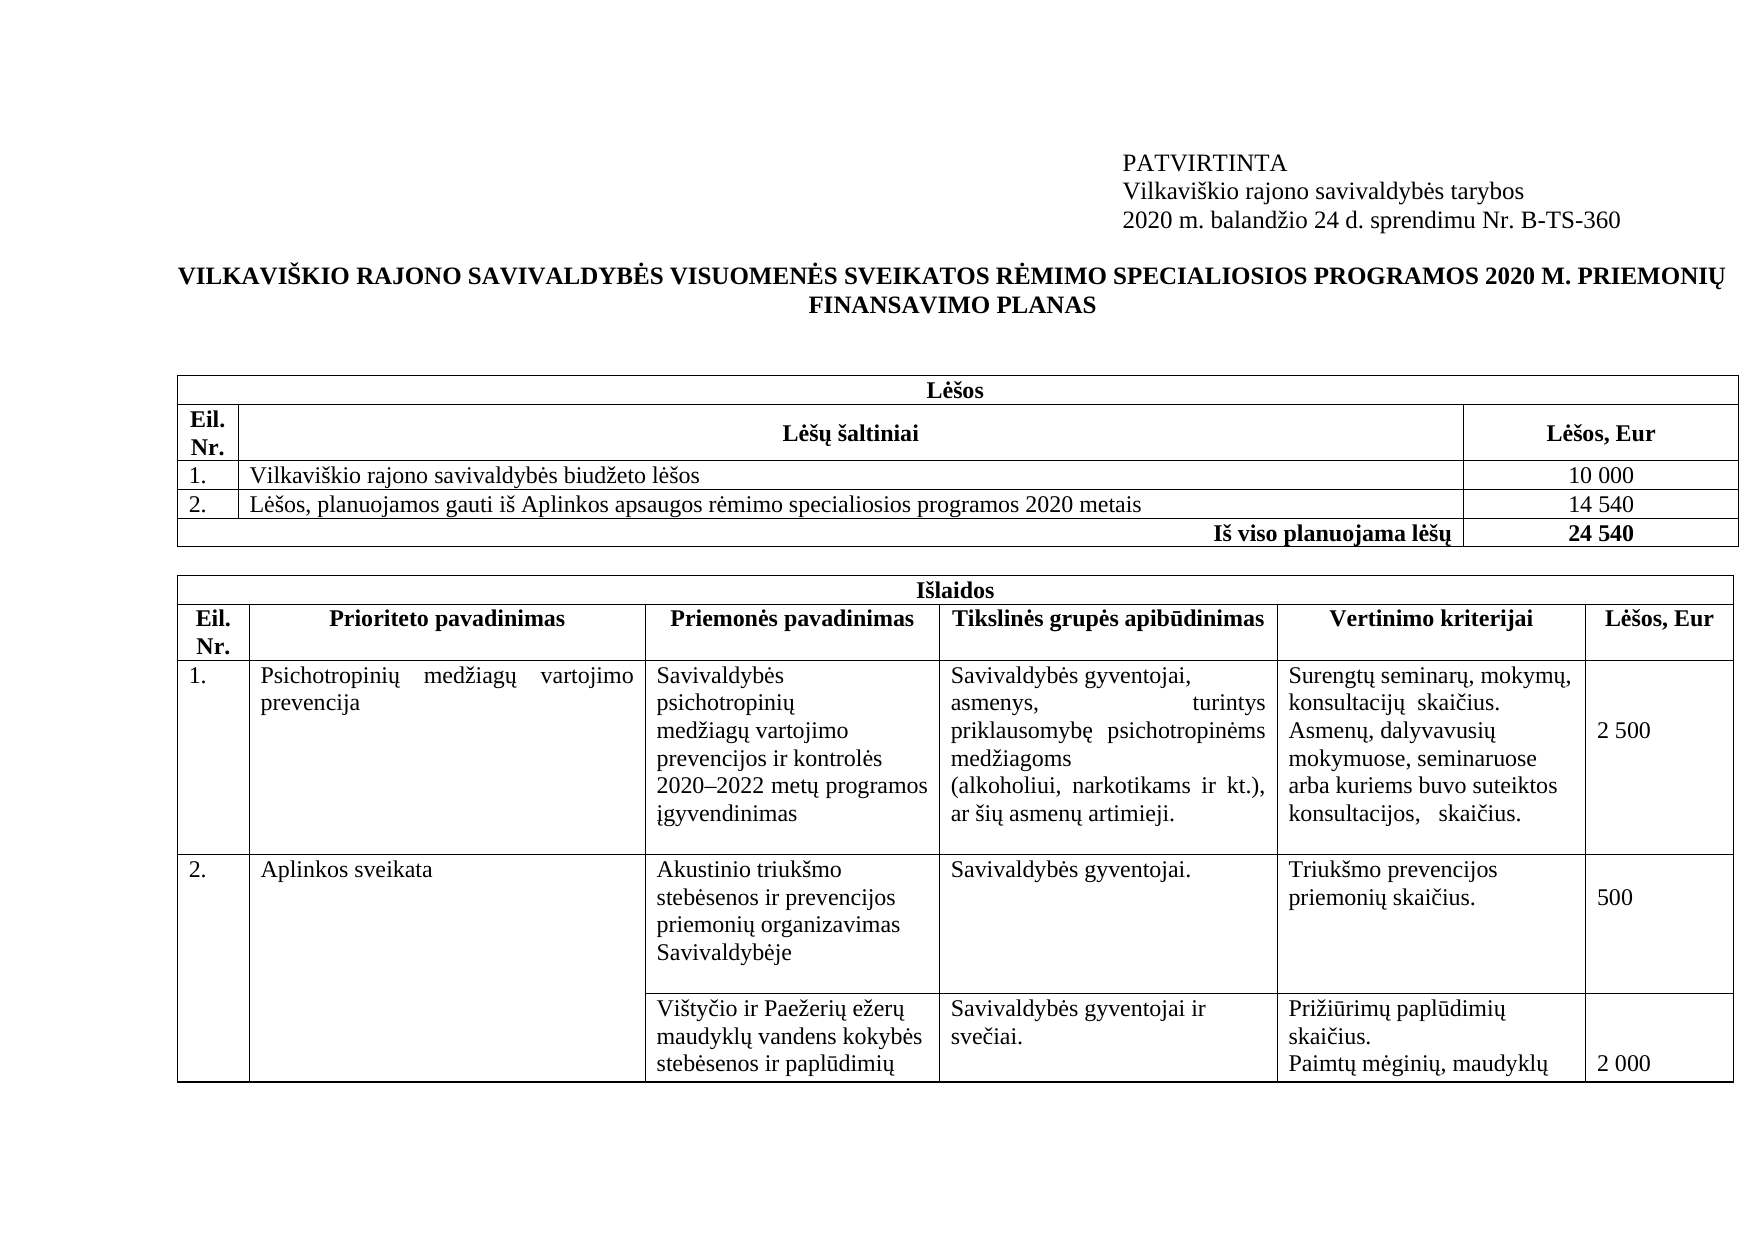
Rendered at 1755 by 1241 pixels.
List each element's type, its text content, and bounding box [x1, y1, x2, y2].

table_cell Savivaldybės psichotropinių medžiagų vartojimo prevencijos ir kontrolės 2020–2022 metų programos įgyvendinimas [646, 661, 939, 854]
table_cell [1734, 604, 1738, 660]
table_header Išlaidos [178, 576, 1733, 603]
table_cell Vištyčio ir Paežerių ežerų maudyklų vandens kokybės stebėsenos ir paplūdimių [646, 994, 939, 1081]
table_cell Lėšų šaltiniai [239, 405, 1463, 460]
table_cell Lėšos, planuojamos gauti iš Aplinkos apsaugos rėmimo specialiosios programos 2020 metais [239, 490, 1463, 517]
table_cell Aplinkos sveikata [250, 855, 645, 1081]
table_cell Savivaldybės gyventojai. [940, 855, 1277, 993]
table_cell 2. [178, 490, 238, 517]
text Vilkaviškio rajono savivaldybės tarybos [1122, 176, 1728, 205]
table_cell 2 000 [1586, 994, 1733, 1081]
table_cell Surengtų seminarų, mokymų, konsultacijų skaičius. Asmenų, dalyvavusių mokymuose, seminaruose arba kuriems buvo suteiktos konsultacijos, skaičius. [1278, 661, 1585, 854]
table_cell 10 000 [1464, 461, 1738, 489]
text PATVIRTINTA [1122, 148, 1728, 176]
table_cell Savivaldybės gyventojai, asmenys, turintys priklausomybę psichotropinėms medžiagoms (alkoholiui, narkotikams ir kt.), ar šių asmenų artimieji. [940, 661, 1277, 854]
table_cell Vertinimo kriterijai [1278, 605, 1585, 660]
table_cell 2. [178, 855, 249, 1081]
table_cell Prioriteto pavadinimas [250, 605, 645, 660]
table_cell 24 540 [1464, 519, 1738, 546]
table_cell Savivaldybės gyventojai ir svečiai. [940, 994, 1277, 1081]
table_cell Priemonės pavadinimas [646, 605, 939, 660]
table_cell 2 500 [1586, 661, 1733, 854]
table_cell 14 540 [1464, 490, 1738, 517]
table_header [1734, 575, 1738, 603]
table_cell Triukšmo prevencijos priemonių skaičius. [1278, 855, 1585, 993]
table_cell Eil. Nr. [178, 605, 249, 660]
table_cell Akustinio triukšmo stebėsenos ir prevencijos priemonių organizavimas Savivaldybėje [646, 855, 939, 993]
table_cell Iš viso planuojama lėšų [178, 519, 1463, 546]
table_cell Prižiūrimų paplūdimių skaičius. Paimtų mėginių, maudyklų [1278, 994, 1585, 1081]
table_cell 1. [178, 461, 238, 489]
table_cell [1734, 660, 1738, 854]
table_cell Lėšos, Eur [1464, 405, 1738, 460]
table_cell Psichotropinių medžiagų vartojimo prevencija [250, 661, 645, 854]
text VILKAVIŠKIO RAJONO SAVIVALDYBĖS VISUOMENĖS SVEIKATOS RĖMIMO SPECIALIOSIOS PROGRAMOS 2020 M. PRIEMONIŲ FINANSAVIMO PLANAS [177, 261, 1728, 319]
table_cell Vilkaviškio rajono savivaldybės biudžeto lėšos [239, 461, 1463, 489]
table_cell 500 [1586, 855, 1733, 993]
text 2020 m. balandžio 24 d. sprendimu Nr. B-TS-360 [1122, 205, 1728, 234]
table_cell [1734, 854, 1738, 993]
table_cell Eil. Nr. [178, 405, 238, 460]
table_cell Tikslinės grupės apibūdinimas [940, 605, 1277, 660]
table_cell 1. [178, 661, 249, 854]
table_cell Lėšos, Eur [1586, 605, 1733, 660]
table_header Lėšos [178, 376, 1738, 404]
table_cell [1734, 993, 1738, 1081]
